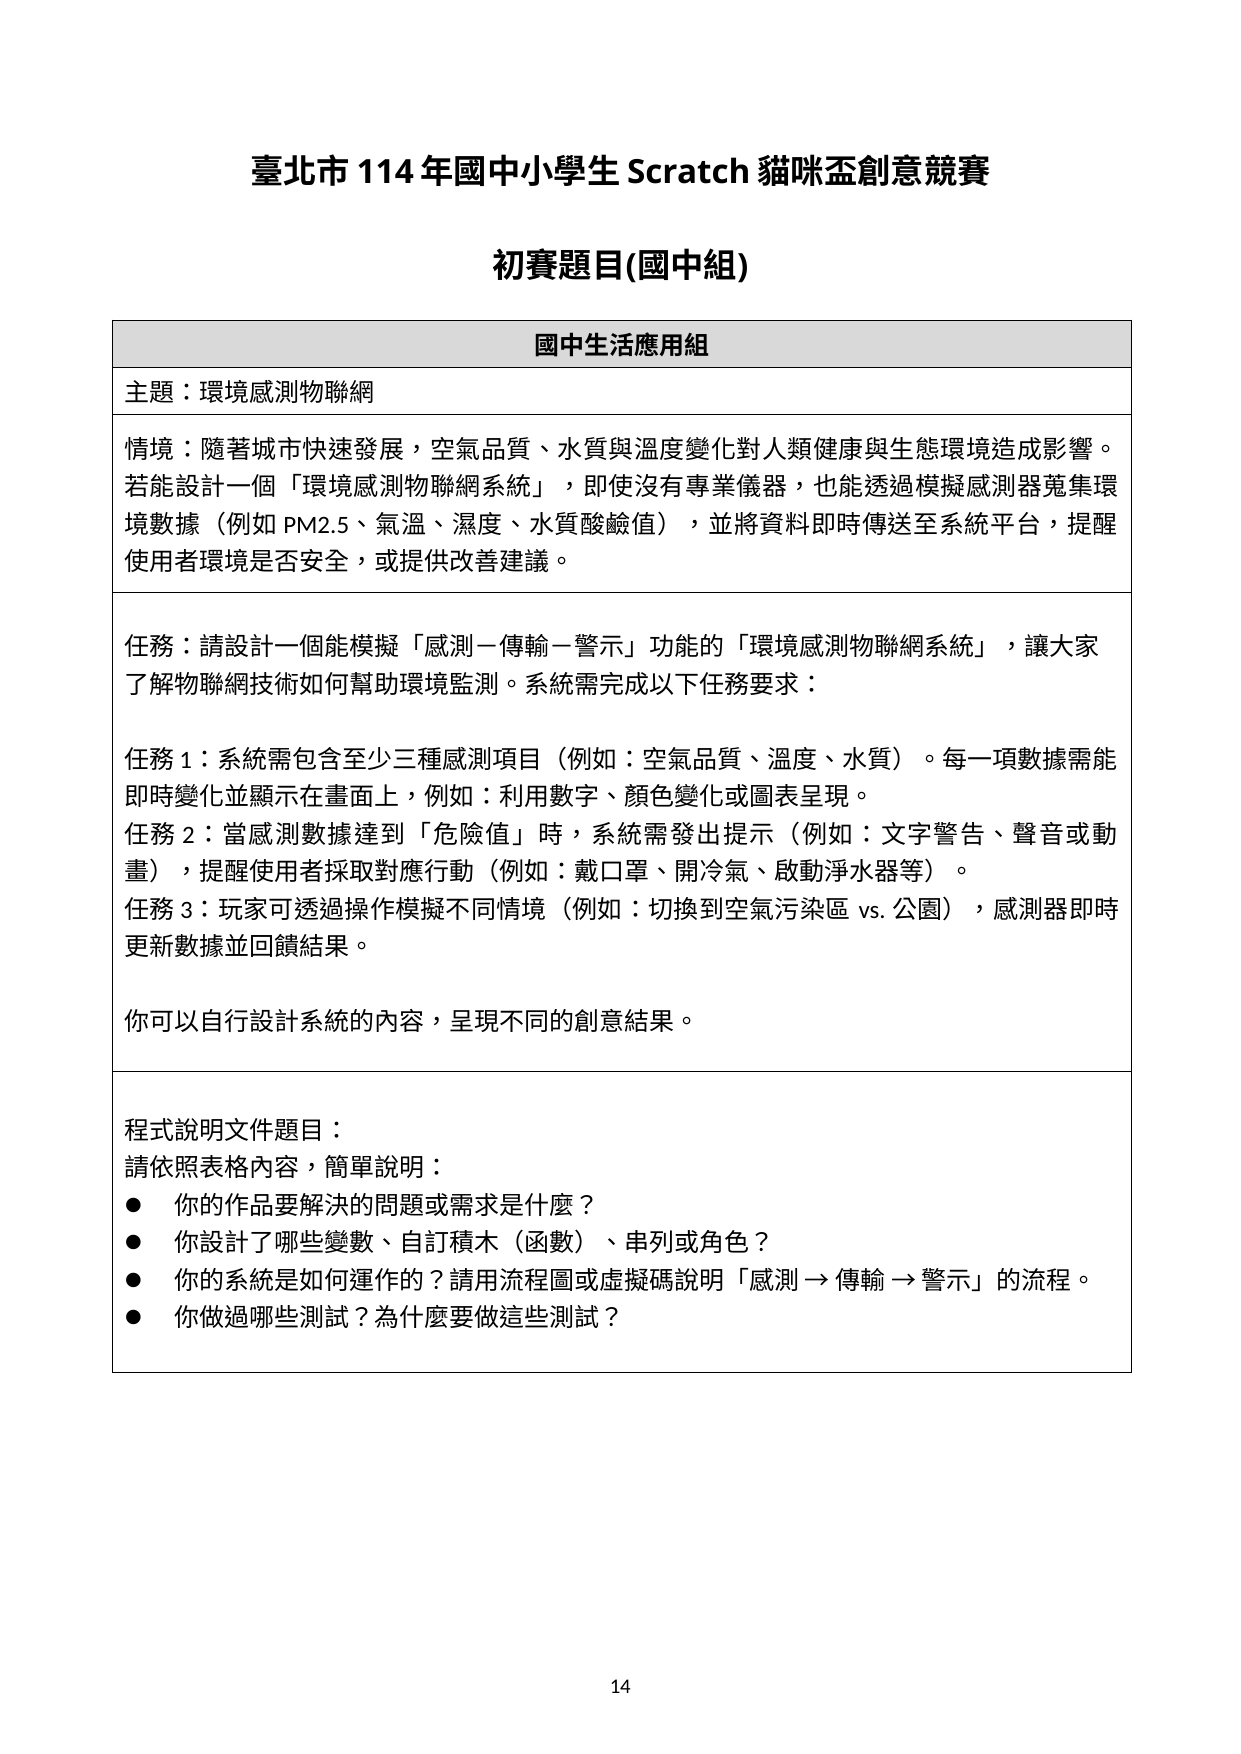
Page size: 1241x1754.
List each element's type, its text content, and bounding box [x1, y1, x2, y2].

table_cell 主題：環境感測物聯網 [113, 368, 1131, 414]
table_cell 程式說明文件題目： 請依照表格內容，簡單說明： 你的作品要解決的問題或需求是什麼？ 你設計了哪些變數、自訂積木（函數）、串列或角色？ 你的系統是如何運作的？請用流程圖或虛擬碼說明「感測 → 傳輸 → 警示」的流程。 你做過哪些測試？為什麼要做這些測試？ [113, 1072, 1131, 1372]
table_cell 任務：請設計一個能模擬「感測－傳輸－警示」功能的「環境感測物聯網系統」，讓大家了解物聯網技術如何幫助環境監測。系統需完成以下任務要求： 任務1：系統需包含至少三種感測項目（例如：空氣品質、溫度、水質）。每一項數據需能即時變化並顯示在畫面上，例如：利用數字、顏色變化或圖表呈現。 任務2：當感測數據達到「危險值」時，系統需發出提示（例如：文字警告、聲音或動畫），提醒使用者採取對應行動（例如：戴口罩、開冷氣、啟動淨水器等）。 任務3：玩家可透過操作模擬不同情境（例如：切換到空氣污染區 vs. 公園），感測器即時更新數據並回饋結果。 你可以自行設計系統的內容，呈現不同的創意結果。 [113, 593, 1131, 1071]
table_header 國中生活應用組 [113, 321, 1131, 367]
text 初賽題目(國中組) [112, 226, 1128, 301]
text 臺北市114年國中小學生Scratch貓咪盃創意競賽 [112, 132, 1128, 207]
table_cell 情境：隨著城市快速發展，空氣品質、水質與溫度變化對人類健康與生態環境造成影響。若能設計一個「環境感測物聯網系統」，即使沒有專業儀器，也能透過模擬感測器蒐集環境數據（例如PM2.5、氣溫、濕度、水質酸鹼值），並將資料即時傳送至系統平台，提醒使用者環境是否安全，或提供改善建議。 [113, 415, 1131, 592]
